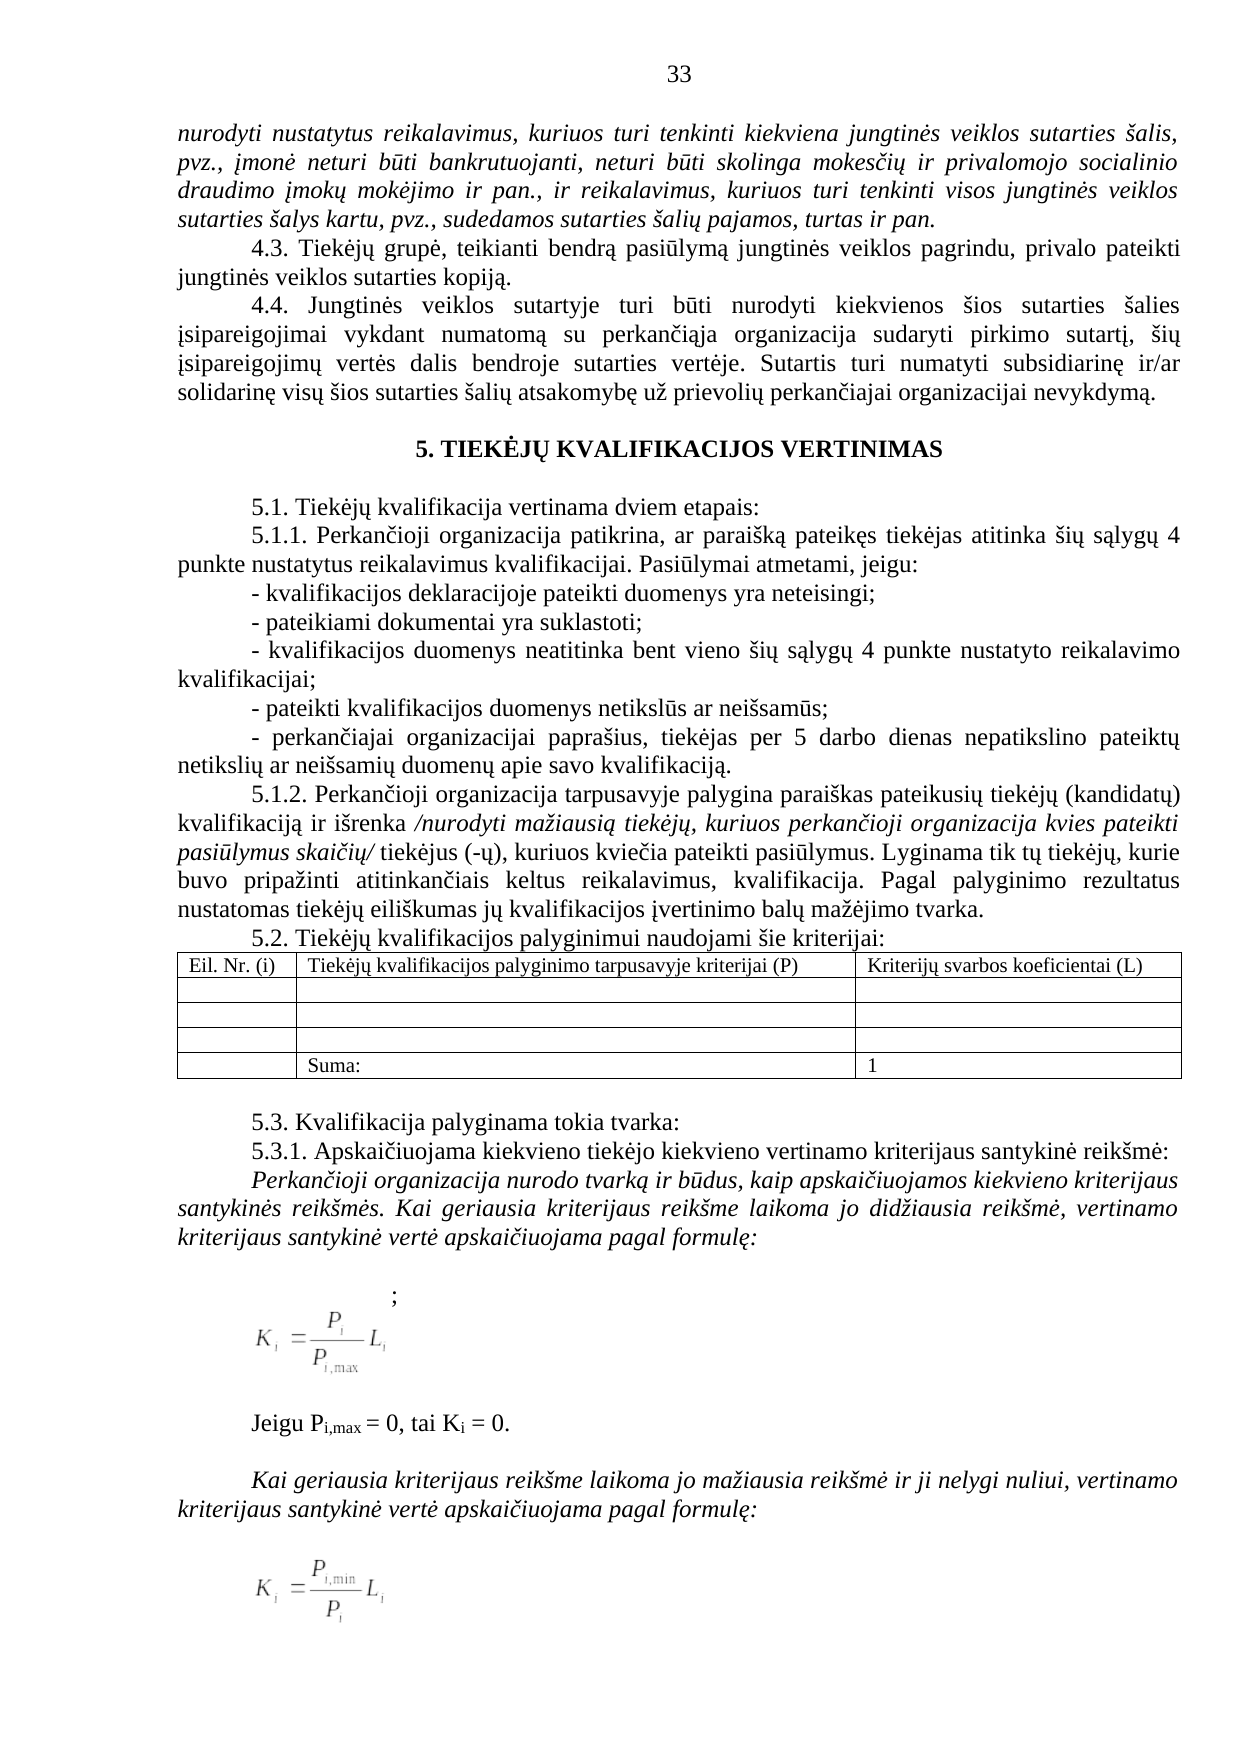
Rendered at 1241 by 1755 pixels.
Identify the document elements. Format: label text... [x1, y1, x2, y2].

table_cell [856, 1028, 1181, 1052]
text - pateikti kvalifikacijos duomenys netikslūs ar neišsamūs; [177, 693, 1181, 722]
table_cell 1 [856, 1053, 1181, 1077]
text 4.4. Jungtinės veiklos sutartyje turi būti nurodyti kiekvienos šios sutarties šalies įsipareigojimai vykdant numatomą su perkančiąja organizacija sudaryti pirkimo sutartį, šių įsipareigojimų vertės dalis bendroje sutarties vertėje. Sutartis turi numatyti subsidiarinę ir/ar solidarinę visų šios sutarties šalių atsakomybę už prievolių perkančiajai organizacijai nevykdymą. [177, 291, 1181, 406]
text - perkančiajai organizacijai paprašius, tiekėjas per 5 darbo dienas nepatikslino pateiktų netikslių ar neišsamių duomenų apie savo kvalifikaciją. [177, 722, 1181, 779]
text 5. TIEKĖJŲ KVALIFIKACIJOS VERTINIMAS [177, 434, 1181, 463]
table_header Eil. Nr. (i) [178, 953, 296, 977]
table_cell [178, 1028, 296, 1052]
text - pateikiami dokumentai yra suklastoti; [177, 607, 1181, 636]
text 5.3. Kvalifikacija palyginama tokia tvarka: [177, 1107, 1181, 1136]
table_cell [297, 978, 855, 1002]
table_cell [178, 1053, 296, 1077]
table_cell Suma: [297, 1053, 855, 1077]
table_cell [297, 1003, 855, 1027]
text 5.1.2. Perkančioji organizacija tarpusavyje palygina paraiškas pateikusių tiekėjų (kandidatų) kvalifikaciją ir išrenka /nurodyti mažiausią tiekėjų, kuriuos perkančioji organizacija kvies pateikti pasiūlymus skaičių/ tiekėjus (-ų), kuriuos kviečia pateikti pasiūlymus. Lyginama tik tų tiekėjų, kurie buvo pripažinti atitinkančiais keltus reikalavimus, kvalifikacija. Pagal palyginimo rezultatus nustatomas tiekėjų eiliškumas jų kvalifikacijos įvertinimo balų mažėjimo tvarka. [177, 779, 1181, 923]
table_cell [856, 978, 1181, 1002]
text Perkančioji organizacija nurodo tvarką ir būdus, kaip apskaičiuojamos kiekvieno kriterijaus santykinės reikšmės. Kai geriausia kriterijaus reikšme laikoma jo didžiausia reikšmė, vertinamo kriterijaus santykinė vertė apskaičiuojama pagal formulę: [177, 1165, 1181, 1251]
text nurodyti nustatytus reikalavimus, kuriuos turi tenkinti kiekviena jungtinės veiklos sutarties šalis, pvz., įmonė neturi būti bankrutuojanti, neturi būti skolinga mokesčių ir privalomojo socialinio draudimo įmokų mokėjimo ir pan., ir reikalavimus, kuriuos turi tenkinti visos jungtinės veiklos sutarties šalys kartu, pvz., sudedamos sutarties šalių pajamos, turtas ir pan. [177, 118, 1181, 233]
table_header Tiekėjų kvalifikacijos palyginimo tarpusavyje kriterijai (P) [297, 953, 855, 977]
table_cell [178, 978, 296, 1002]
table_cell [178, 1003, 296, 1027]
text - kvalifikacijos duomenys neatitinka bent vieno šių sąlygų 4 punkte nustatyto reikalavimo kvalifikacijai; [177, 636, 1181, 693]
table_header Kriterijų svarbos koeficientai (L) [856, 953, 1181, 977]
table_cell [297, 1028, 855, 1052]
text 4.3. Tiekėjų grupė, teikianti bendrą pasiūlymą jungtinės veiklos pagrindu, privalo pateikti jungtinės veiklos sutarties kopiją. [177, 233, 1181, 291]
text Jeigu Pi,max = 0, tai Ki = 0. [177, 1408, 1181, 1437]
text Kai geriausia kriterijaus reikšme laikoma jo mažiausia reikšmė ir ji nelygi nuliui, vertinamo kriterijaus santykinė vertė apskaičiuojama pagal formulę: [177, 1466, 1181, 1523]
text - kvalifikacijos deklaracijoje pateikti duomenys yra neteisingi; [177, 578, 1181, 607]
text 5.3.1. Apskaičiuojama kiekvieno tiekėjo kiekvieno vertinamo kriterijaus santykinė reikšmė: [177, 1136, 1181, 1165]
text 5.2. Tiekėjų kvalifikacijos palyginimui naudojami šie kriterijai: [177, 923, 1181, 952]
table_cell [856, 1003, 1181, 1027]
text 5.1.1. Perkančioji organizacija patikrina, ar paraišką pateikęs tiekėjas atitinka šių sąlygų 4 punkte nustatytus reikalavimus kvalifikacijai. Pasiūlymai atmetami, jeigu: [177, 521, 1181, 578]
text 5.1. Tiekėjų kvalifikacija vertinama dviem etapais: [177, 492, 1181, 521]
text ; [177, 1280, 1181, 1379]
